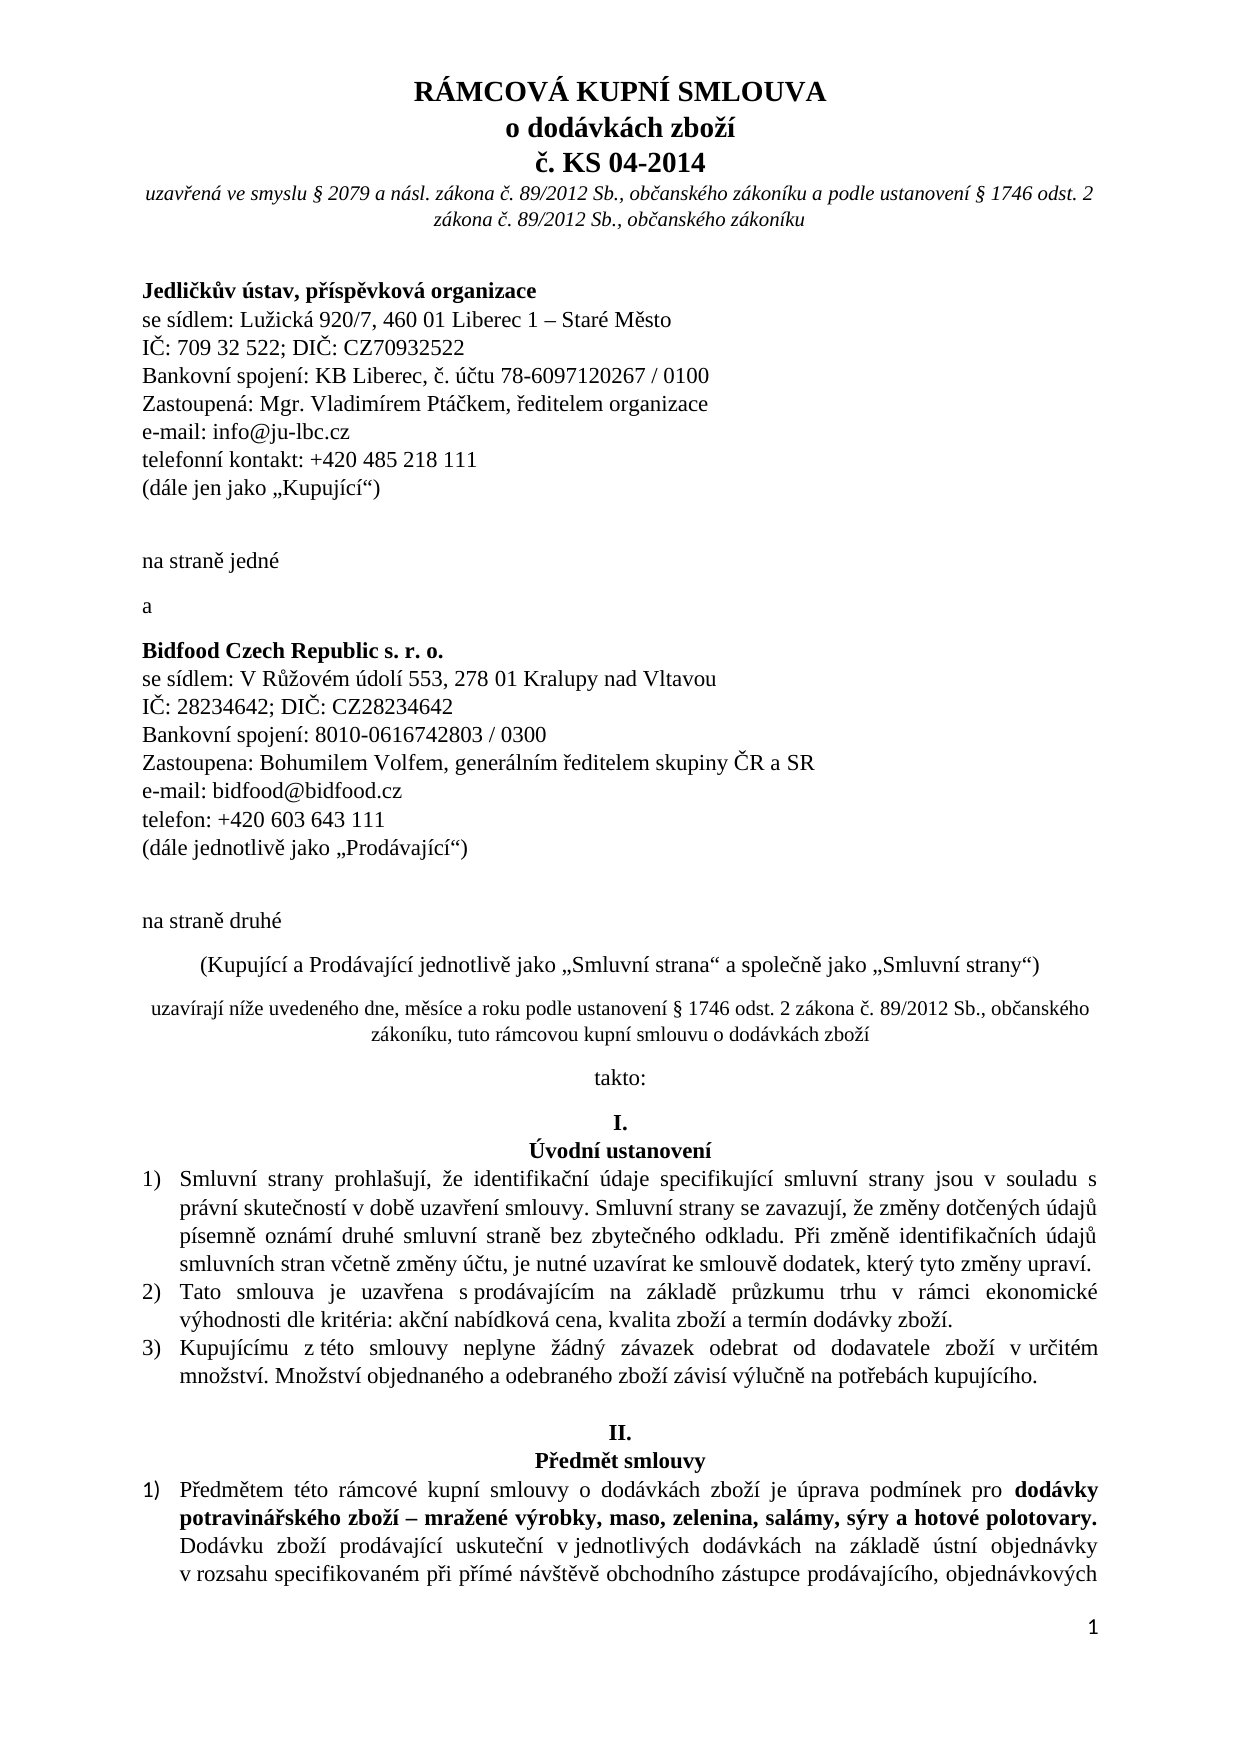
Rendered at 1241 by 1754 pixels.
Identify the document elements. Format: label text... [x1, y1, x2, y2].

list Smluvní strany prohlašují, že identifikační údaje specifikující smluvní strany jsou v souladu s právní skutečností v době uzavření smlouvy. Smluvní strany se zavazují, že změny dotčených údajů písemně oznámí druhé smluvní straně bez zbytečného odkladu. Při změně identifikačních údajů smluvních stran včetně změny účtu, je nutné uzavírat ke smlouvě dodatek, který tyto změny upraví. [142, 1166, 1098, 1276]
text Zastoupená: Mgr. Vladimírem Ptáčkem, ředitelem organizace [142, 390, 1098, 416]
text Bidfood Czech Republic s. r. o. [142, 637, 1098, 663]
text II. [142, 1419, 1098, 1445]
text o dodávkách zboží [142, 110, 1098, 143]
text telefon: +420 603 643 111 [142, 806, 1098, 832]
text takto: [142, 1064, 1098, 1091]
text RÁMCOVÁ KUPNÍ SMLOUVA [142, 74, 1098, 107]
text č. KS 04-2014 [142, 146, 1098, 179]
text Zastoupena: Bohumilem Volfem, generálním ředitelem skupiny ČR a SR [142, 749, 1098, 776]
list Předmětem této rámcové kupní smlouvy o dodávkách zboží je úprava podmínek pro dodávky potravinářského zboží – mražené výrobky, maso, zelenina, salámy, sýry a hotové polotovary. Dodávku zboží prodávající uskuteční v jednotlivých dodávkách na základě ústní objednávky v rozsahu specifikovaném při přímé návštěvě obchodního zástupce prodávajícího, objednávkových [142, 1475, 1098, 1587]
list Tato smlouva je uzavřena s prodávajícím na základě průzkumu trhu v rámci ekonomické výhodnosti dle kritéria: akční nabídková cena, kvalita zboží a termín dodávky zboží. [142, 1278, 1098, 1332]
text na straně jedné [142, 547, 1098, 574]
text Jedličkův ústav, příspěvková organizace [142, 278, 1098, 304]
text (dále jednotlivě jako „Prodávající“) [142, 834, 1098, 860]
text IČ: 28234642; DIČ: CZ28234642 [142, 693, 1098, 719]
text IČ: 709 32 522; DIČ: CZ70932522 [142, 334, 1098, 360]
text uzavírají níže uvedeného dne, měsíce a roku podle ustanovení § 1746 odst. 2 zákona č. 89/2012 Sb., občanského zákoníku, tuto rámcovou kupní smlouvu o dodávkách zboží [142, 996, 1098, 1046]
text Bankovní spojení: 8010-0616742803 / 0300 [142, 721, 1098, 748]
text Bankovní spojení: KB Liberec, č. účtu 78-6097120267 / 0100 [142, 362, 1098, 388]
text (Kupující a Prodávající jednotlivě jako „Smluvní strana“ a společně jako „Smluvní strany“) [142, 952, 1098, 978]
text Předmět smlouvy [142, 1447, 1098, 1473]
text telefonní kontakt: +420 485 218 111 [142, 446, 1098, 473]
text e-mail: info@ju-lbc.cz [142, 418, 1098, 444]
text (dále jen jako „Kupující“) [142, 474, 1098, 501]
text se sídlem: V Růžovém údolí 553, 278 01 Kralupy nad Vltavou [142, 665, 1098, 691]
text a [142, 592, 1098, 618]
text uzavřená ve smyslu § 2079 a násl. zákona č. 89/2012 Sb., občanského zákoníku a podle ustanovení § 1746 odst. 2 zákona č. 89/2012 Sb., občanského zákoníku [142, 181, 1098, 231]
list Kupujícímu z této smlouvy neplyne žádný závazek odebrat od dodavatele zboží v určitém množství. Množství objednaného a odebraného zboží závisí výlučně na potřebách kupujícího. [142, 1334, 1098, 1389]
text e-mail: bidfood@bidfood.cz [142, 778, 1098, 804]
text na straně druhé [142, 907, 1098, 933]
text Úvodní ustanovení [142, 1137, 1098, 1164]
text I. [142, 1109, 1098, 1136]
text se sídlem: Lužická 920/7, 460 01 Liberec 1 – Staré Město [142, 306, 1098, 332]
